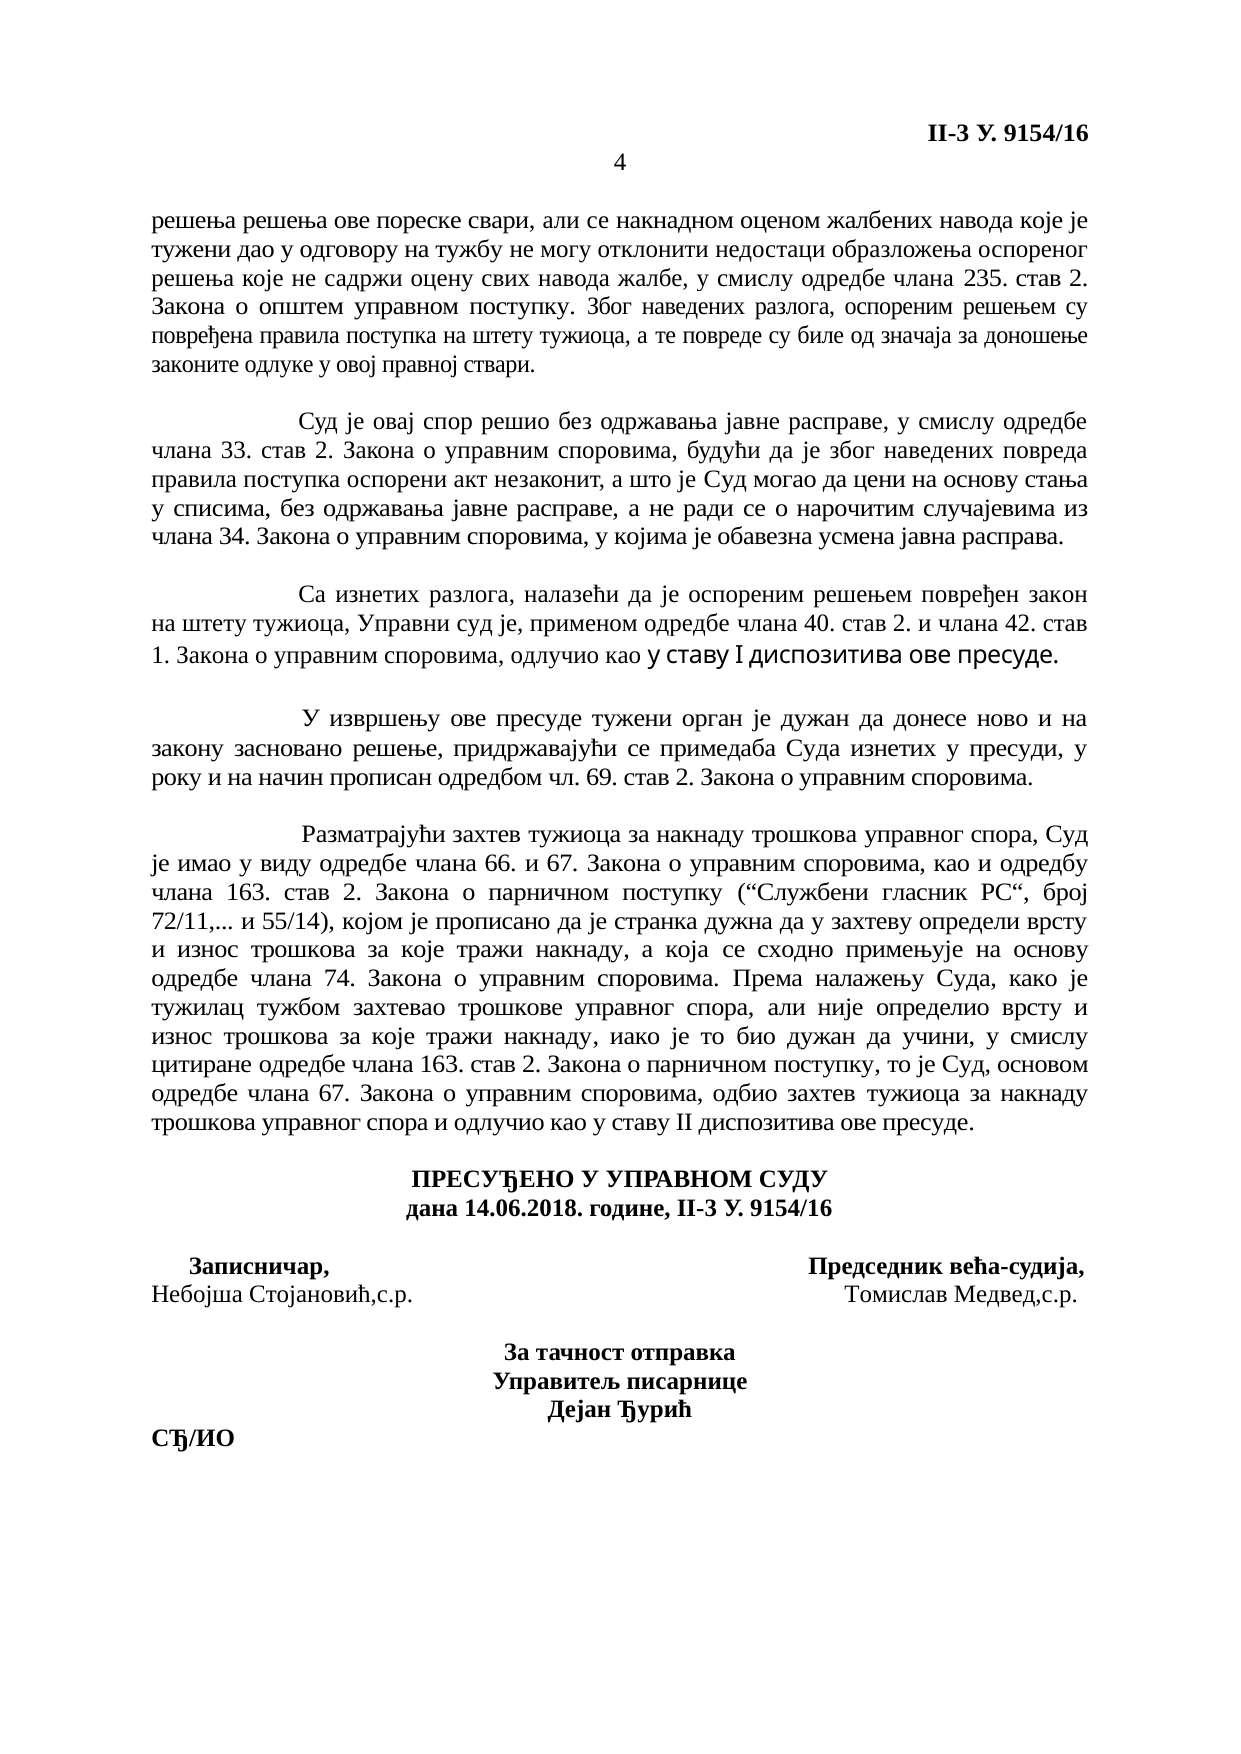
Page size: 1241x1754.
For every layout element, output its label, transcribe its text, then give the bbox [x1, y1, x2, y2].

text ПРЕСУЂЕНО У УПРАВНОМ СУДУ [151, 1164, 1088, 1193]
text Разматрајући захтев тужиоца за накнаду трошкова управног спора, Суд је имао у виду одредбе члана 66. и 67. Закона о управним споровима, као и одредбу члана 163. став 2. Закона о парничном поступку (“Службени гласник РС“, број 72/11,... и 55/14), којом је прописано да је странка дужна да у захтеву определи врсту и износ трошкова за које тражи накнаду, а која се сходно примењује на основу одредбе члана 74. Закона о управним споровима. Према налажењу Суда, како је тужилац тужбом захтевао трошкове управног спора, али није определио врсту и износ трошкова за које тражи накнаду, иако је то био дужан да учини, у смислу цитиране одредбе члана 163. став 2. Закона о парничном поступку, то је Суд, основом одредбе члана 67. Закона о управним споровима, одбио захтев тужиоца за накнаду трошкова управног спора и одлучио као у ставу II диспозитива ове пресуде. [151, 819, 1088, 1136]
text Записничар, Председник већа-судија, [151, 1251, 1087, 1279]
text Небојша Стојановић,с.р. Томислав Медвед,с.р. [151, 1279, 1087, 1308]
text За тачност отправка [151, 1337, 1088, 1366]
text Управитељ писарнице [151, 1366, 1088, 1394]
text дана 14.06.2018. године, II-3 У. 9154/16 [151, 1193, 1087, 1222]
text Са изнетих разлога, налазећи да je оспореним решењем повређен закон на штету тужиоца, Управни суд је, применом одредбе члана 40. став 2. и члана 42. став 1. Закона о управним споровима, одлучио као у ставу I диспозитивa ове пресуде. [151, 579, 1088, 670]
text Дејан Ђурић [151, 1394, 1088, 1423]
text СЂ/ИО [151, 1423, 1087, 1452]
text Суд је овај спор решио без одржавања јавне расправе, у смислу одредбе члана 33. став 2. Закона о управним споровима, будући да је због наведених повреда правила поступка оспорени акт незаконит, а што је Суд могао да цени на основу стања у списима, без одржавања јавне расправе, а не ради се о нарочитим случајевима из члана 34. Закона о управним споровима, у којима је обавезна усмена јавна расправа. [151, 406, 1088, 550]
text У извршењу ове пресуде тужени орган је дужан да донесе ново и на закону засновано решење, придржавајући се примедаба Суда изнетих у пресуди, у року и на начин прописан одредбом чл. 69. став 2. Закона о управним споровима. [151, 699, 1088, 791]
text решења решења ове пореске свари, али се накнадном оценом жалбених навода које је тужени дао у одговору на тужбу не могу отклонити недостаци образложења оспореног решења које не садржи оцену свих навода жалбе, у смислу одредбе члана 235. став 2. Закона о општем управном поступку. Због наведених разлога, оспореним решењем су повређена правила поступка на штету тужиоца, а те повреде су биле од значаја за доношење законите одлуке у овој правној ствари. [151, 205, 1088, 378]
